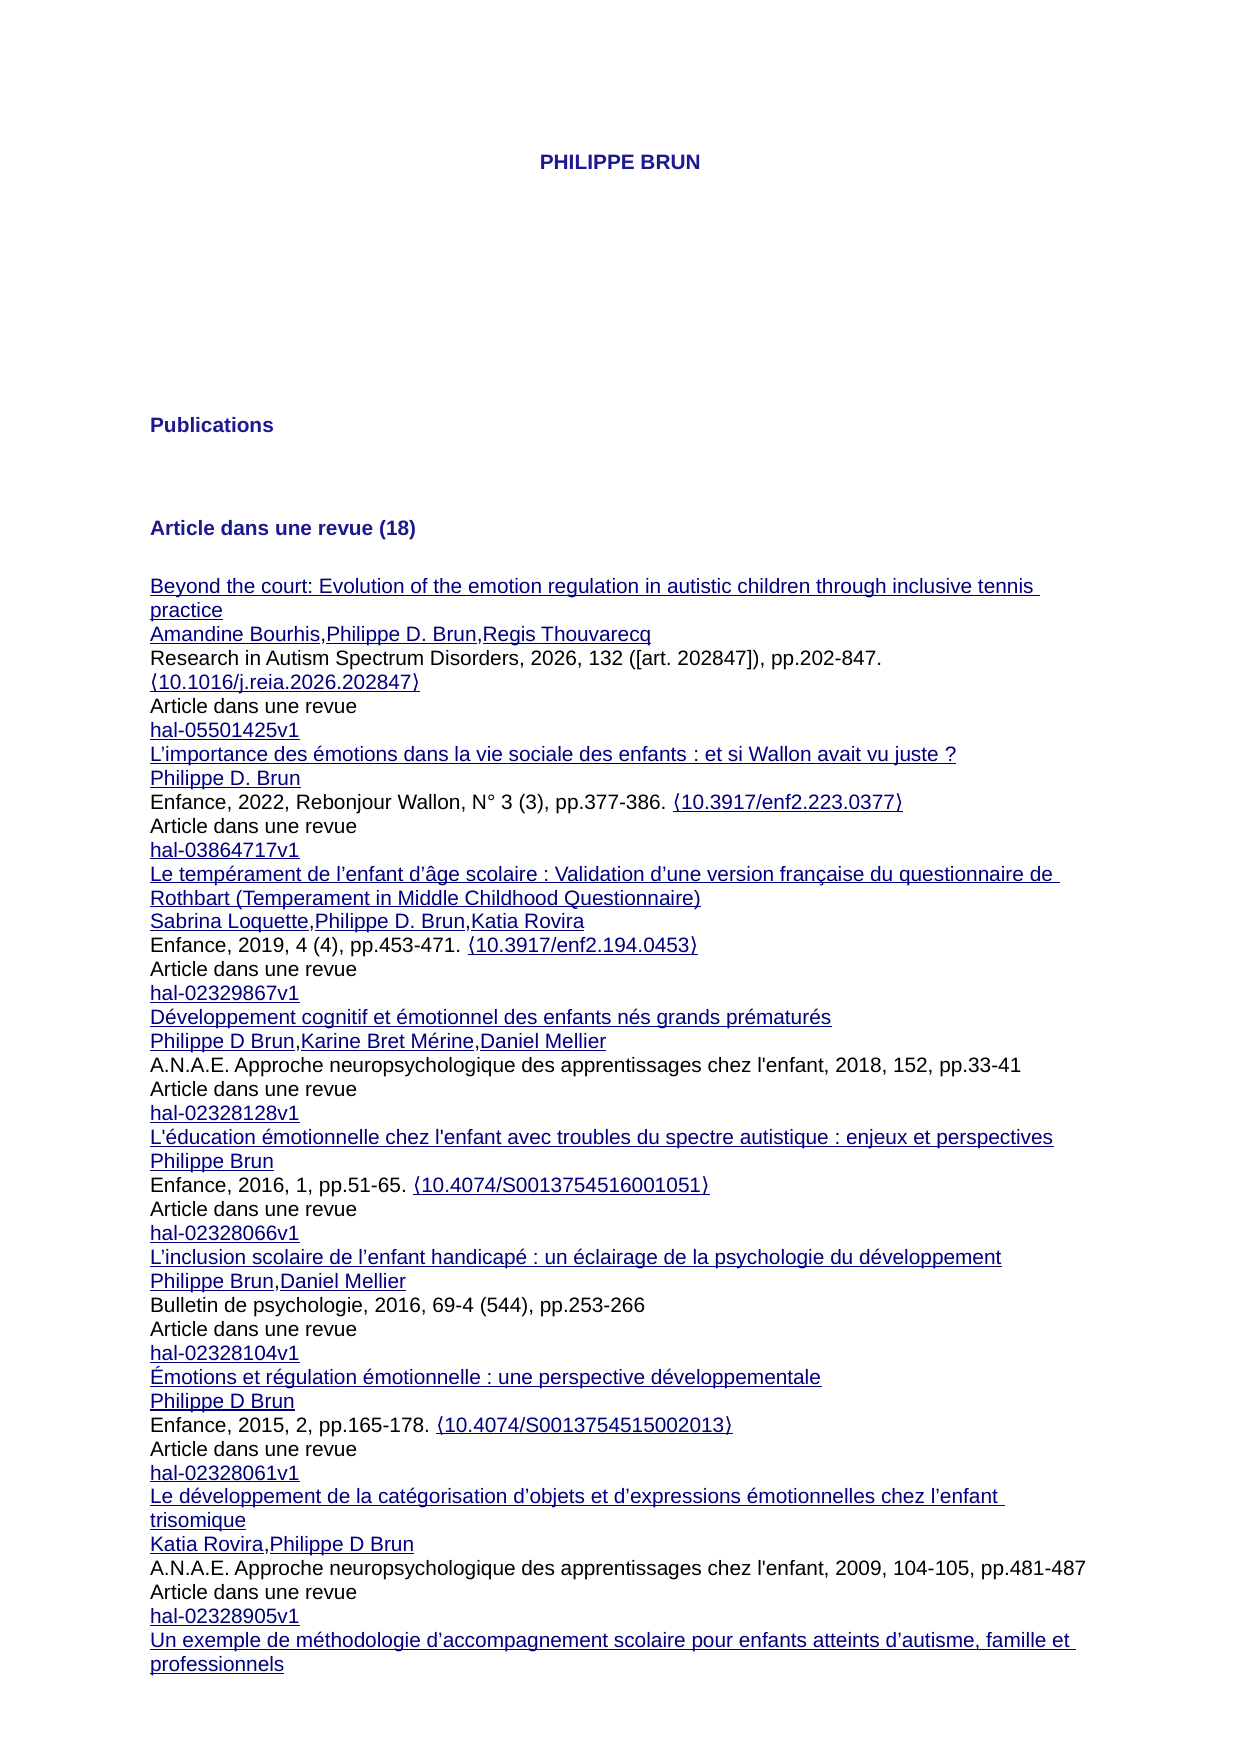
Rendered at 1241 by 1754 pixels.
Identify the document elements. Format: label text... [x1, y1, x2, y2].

table_cell Émotions et régulation émotionnelle : une perspective développementale Philippe D Brun Enfance, 2015, 2, pp.165-178. ⟨10.4074/S0013754515002013⟩ Article dans une revue hal-02328061v1 [150, 1365, 1090, 1484]
subtitle PHILIPPE BRUN [150, 150, 1090, 174]
table_cell Le tempérament de l’enfant d’âge scolaire : Validation d’une version française du questionnaire de Rothbart (Temperament in Middle Childhood Questionnaire) Sabrina Loquette,Philippe D. Brun,Katia Rovira Enfance, 2019, 4 (4), pp.453-471. ⟨10.3917/enf2.194.0453⟩ Article dans une revue hal-02329867v1 [150, 861, 1090, 1005]
table_cell Le développement de la catégorisation d’objets et d’expressions émotionnelles chez l’enfant trisomique Katia Rovira,Philippe D Brun A.N.A.E. Approche neuropsychologique des apprentissages chez l'enfant, 2009, 104-105, pp.481-487 Article dans une revue hal-02328905v1 [150, 1484, 1090, 1628]
subtitle Article dans une revue (18) [150, 516, 1090, 539]
table_cell L'éducation émotionnelle chez l'enfant avec troubles du spectre autistique : enjeux et perspectives Philippe Brun Enfance, 2016, 1, pp.51-65. ⟨10.4074/S0013754516001051⟩ Article dans une revue hal-02328066v1 [150, 1125, 1090, 1245]
table_cell Développement cognitif et émotionnel des enfants nés grands prématurés Philippe D Brun,Karine Bret Mérine,Daniel Mellier A.N.A.E. Approche neuropsychologique des apprentissages chez l'enfant, 2018, 152, pp.33-41 Article dans une revue hal-02328128v1 [150, 1005, 1090, 1125]
table_header Beyond the court: Evolution of the emotion regulation in autistic children through inclusive tennis practice Amandine Bourhis,Philippe D. Brun,Regis Thouvarecq Research in Autism Spectrum Disorders, 2026, 132 ([art. 202847]), pp.202-847. ⟨10.1016/j.reia.2026.202847⟩ Article dans une revue hal-05501425v1 [150, 574, 1090, 742]
table_cell L’inclusion scolaire de l’enfant handicapé : un éclairage de la psychologie du développement Philippe Brun,Daniel Mellier Bulletin de psychologie, 2016, 69-4 (544), pp.253-266 Article dans une revue hal-02328104v1 [150, 1245, 1090, 1364]
table_cell Un exemple de méthodologie d’accompagnement scolaire pour enfants atteints d’autisme, famille et professionnels [150, 1628, 1090, 1676]
table_cell L’importance des émotions dans la vie sociale des enfants : et si Wallon avait vu juste ? Philippe D. Brun Enfance, 2022, Rebonjour Wallon, N° 3 (3), pp.377-386. ⟨10.3917/enf2.223.0377⟩ Article dans une revue hal-03864717v1 [150, 742, 1090, 861]
subtitle Publications [150, 412, 1090, 436]
